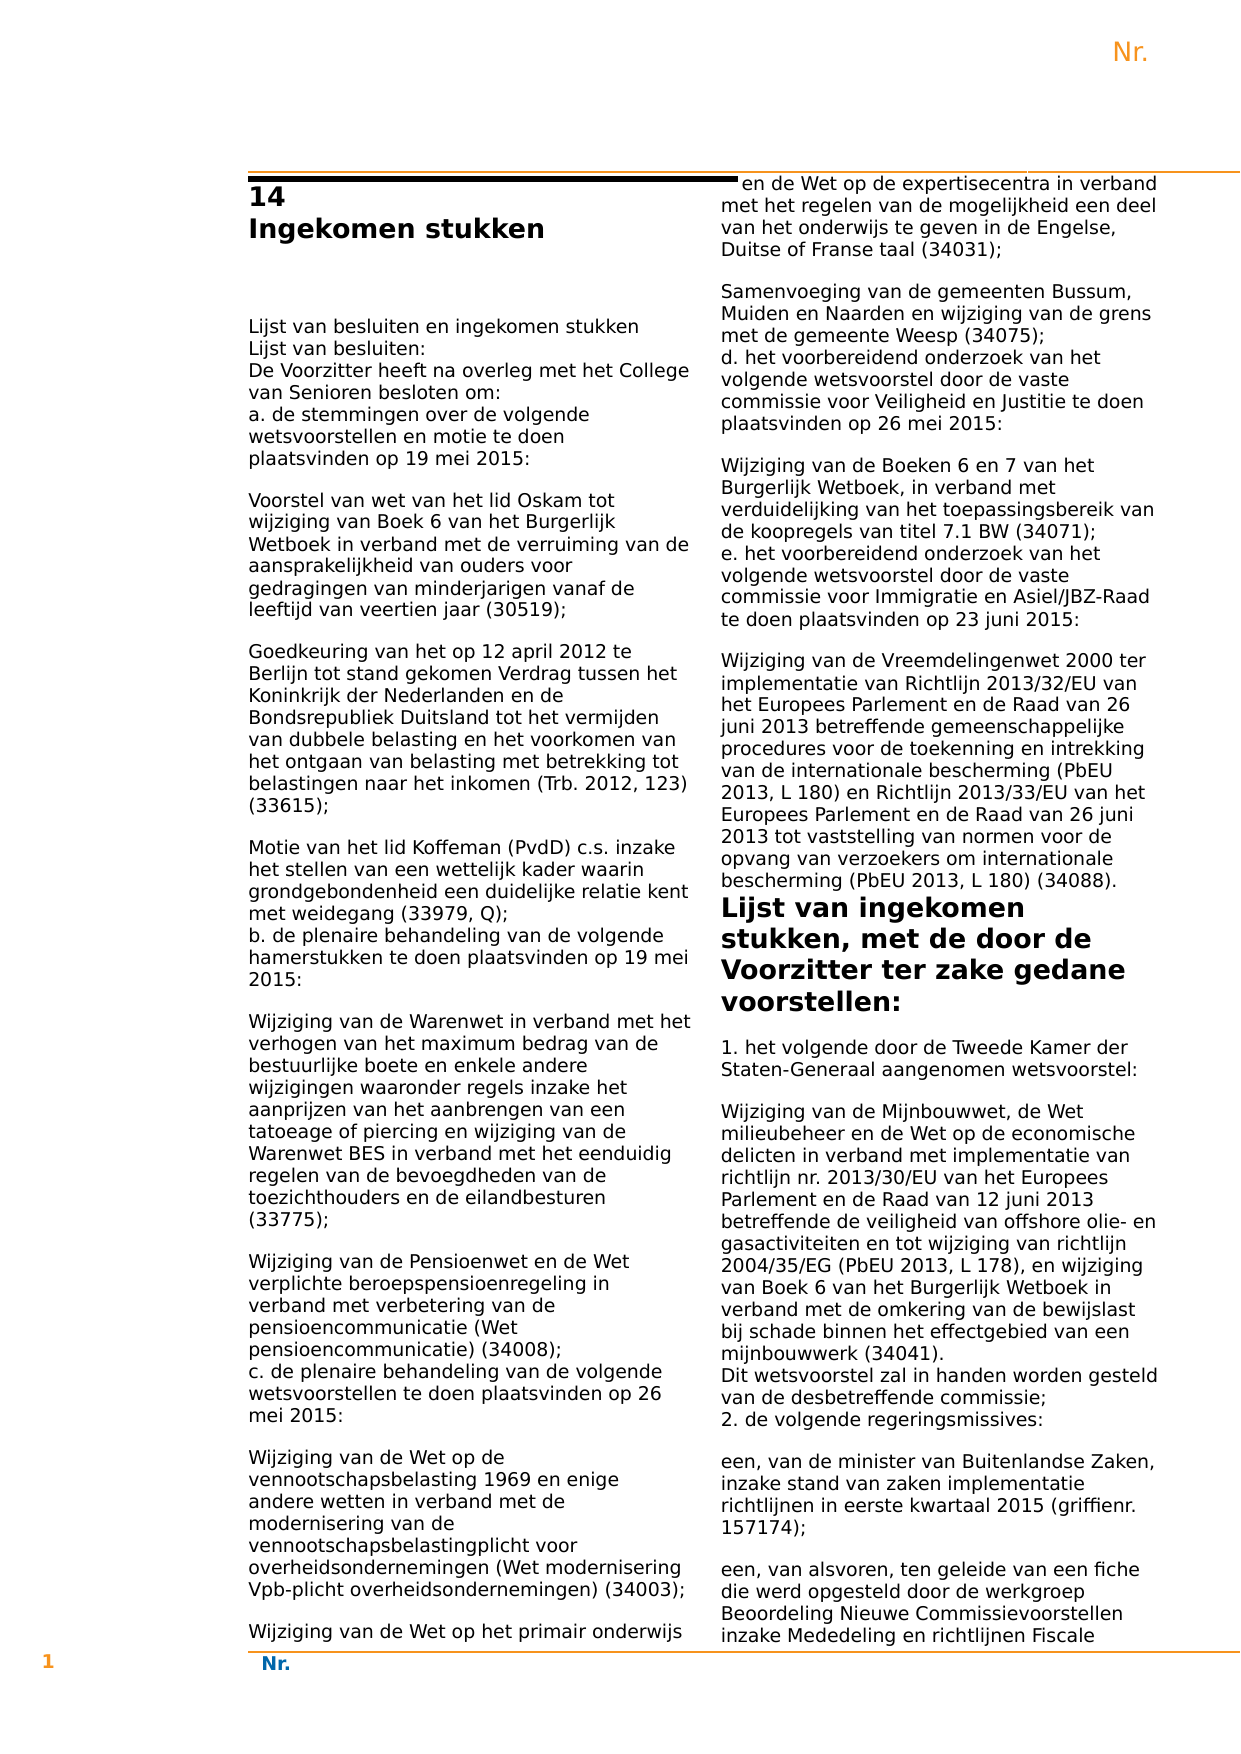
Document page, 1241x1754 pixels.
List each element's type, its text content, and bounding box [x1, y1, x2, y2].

text b. de plenaire behandeling van de volgende hamerstukken te doen plaatsvinden op 19 mei 2015: [248, 925, 691, 991]
text en de Wet op de expertisecentra in verband met het regelen van de mogelijkheid een deel van het onderwijs te geven in de Engelse, Duitse of Franse taal (34031); [721, 173, 1163, 261]
text e. het voorbereidend onderzoek van het volgende wetsvoorstel door de vaste commissie voor Immigratie en Asiel/JBZ-Raad te doen plaatsvinden op 23 juni 2015: [721, 542, 1163, 630]
text d. het voorbereidend onderzoek van het volgende wetsvoorstel door de vaste commissie voor Veiligheid en Justitie te doen plaatsvinden op 26 mei 2015: [721, 347, 1163, 434]
text Goedkeuring van het op 12 april 2012 te Berlijn tot stand gekomen Verdrag tussen het Koninkrijk der Nederlanden en de Bondsrepubliek Duitsland tot het vermijden van dubbele belasting en het voorkomen van het ontgaan van belasting met betrekking tot belastingen naar het inkomen (Trb. 2012, 123) (33615); [248, 641, 691, 817]
text Wijziging van de Mijnbouwwet, de Wet milieubeheer en de Wet op de economische delicten in verband met implementatie van richtlijn nr. 2013/30/EU van het Europees Parlement en de Raad van 12 juni 2013 betreffende de veiligheid van offshore olie- en gasactiviteiten en tot wijziging van richtlijn 2004/35/EG (PbEU 2013, L 178), en wijziging van Boek 6 van het Burgerlijk Wetboek in verband met de omkering van de bewijslast bij schade binnen het effectgebied van een mijnbouwwerk (34041). [721, 1101, 1163, 1365]
text Dit wetsvoorstel zal in handen worden gesteld van de desbetreffende commissie; [721, 1365, 1163, 1409]
text Wijziging van de Vreemdelingenwet 2000 ter implementatie van Richtlijn 2013/32/EU van het Europees Parlement en de Raad van 26 juni 2013 betreffende gemeenschappelijke procedures voor de toekenning en intrekking van de internationale bescherming (PbEU 2013, L 180) en Richtlijn 2013/33/EU van het Europees Parlement en de Raad van 26 juni 2013 tot vaststelling van normen voor de opvang van verzoekers om internationale bescherming (PbEU 2013, L 180) (34088). [721, 650, 1163, 892]
title Lijst van ingekomen stukken, met de door de Voorzitter ter zake gedane voorstellen: [721, 892, 1163, 1017]
text Samenvoeging van de gemeenten Bussum, Muiden en Naarden en wijziging van de grens met de gemeente Weesp (34075); [721, 281, 1163, 347]
text Voorstel van wet van het lid Oskam tot wijziging van Boek 6 van het Burgerlijk Wetboek in verband met de verruiming van de aansprakelijkheid van ouders voor gedragingen van minderjarigen vanaf de leeftijd van veertien jaar (30519); [248, 489, 691, 621]
text Wijziging van de Boeken 6 en 7 van het Burgerlijk Wetboek, in verband met verduidelijking van het toepassingsbereik van de koopregels van titel 7.1 BW (34071); [721, 454, 1163, 542]
text Lijst van besluiten: [248, 338, 691, 359]
text 2. de volgende regeringsmissives: [721, 1409, 1163, 1431]
text 1. het volgende door de Tweede Kamer der Staten-Generaal aangenomen wetsvoorstel: [721, 1037, 1163, 1081]
text c. de plenaire behandeling van de volgende wetsvoorstellen te doen plaatsvinden op 26 mei 2015: [248, 1361, 691, 1427]
text Wijziging van de Pensioenwet en de Wet verplichte beroepspensioenregeling in verband met verbetering van de pensioencommunicatie (Wet pensioencommunicatie) (34008); [248, 1251, 691, 1361]
text een, van alsvoren, ten geleide van een fiche die werd opgesteld door de werkgroep Beoordeling Nieuwe Commissievoorstellen inzake Mededeling en richtlijnen Fiscale [721, 1559, 1163, 1647]
text Lijst van besluiten en ingekomen stukken [248, 316, 691, 338]
text a. de stemmingen over de volgende wetsvoorstellen en motie te doen plaatsvinden op 19 mei 2015: [248, 403, 691, 469]
text Wijziging van de Wet op de vennootschapsbelasting 1969 en enige andere wetten in verband met de modernisering van de vennootschapsbelastingplicht voor overheidsondernemingen (Wet modernisering Vpb-plicht overheidsondernemingen) (34003); [248, 1447, 691, 1601]
text Motie van het lid Koffeman (PvdD) c.s. inzake het stellen van een wettelijk kader waarin grondgebondenheid een duidelijke relatie kent met weidegang (33979, Q); [248, 837, 691, 925]
text een, van de minister van Buitenlandse Zaken, inzake stand van zaken implementatie richtlijnen in eerste kwartaal 2015 (griffienr. 157174); [721, 1451, 1163, 1539]
title 14 Ingekomen stukken [248, 182, 691, 244]
text De Voorzitter heeft na overleg met het College van Senioren besloten om: [248, 359, 691, 403]
text Wijziging van de Wet op het primair onderwijs [248, 1621, 691, 1642]
text Wijziging van de Warenwet in verband met het verhogen van het maximum bedrag van de bestuurlijke boete en enkele andere wijzigingen waaronder regels inzake het aanprijzen van het aanbrengen van een tatoeage of piercing en wijziging van de Warenwet BES in verband met het eenduidig regelen van de bevoegdheden van de toezichthouders en de eilandbesturen (33775); [248, 1011, 691, 1231]
